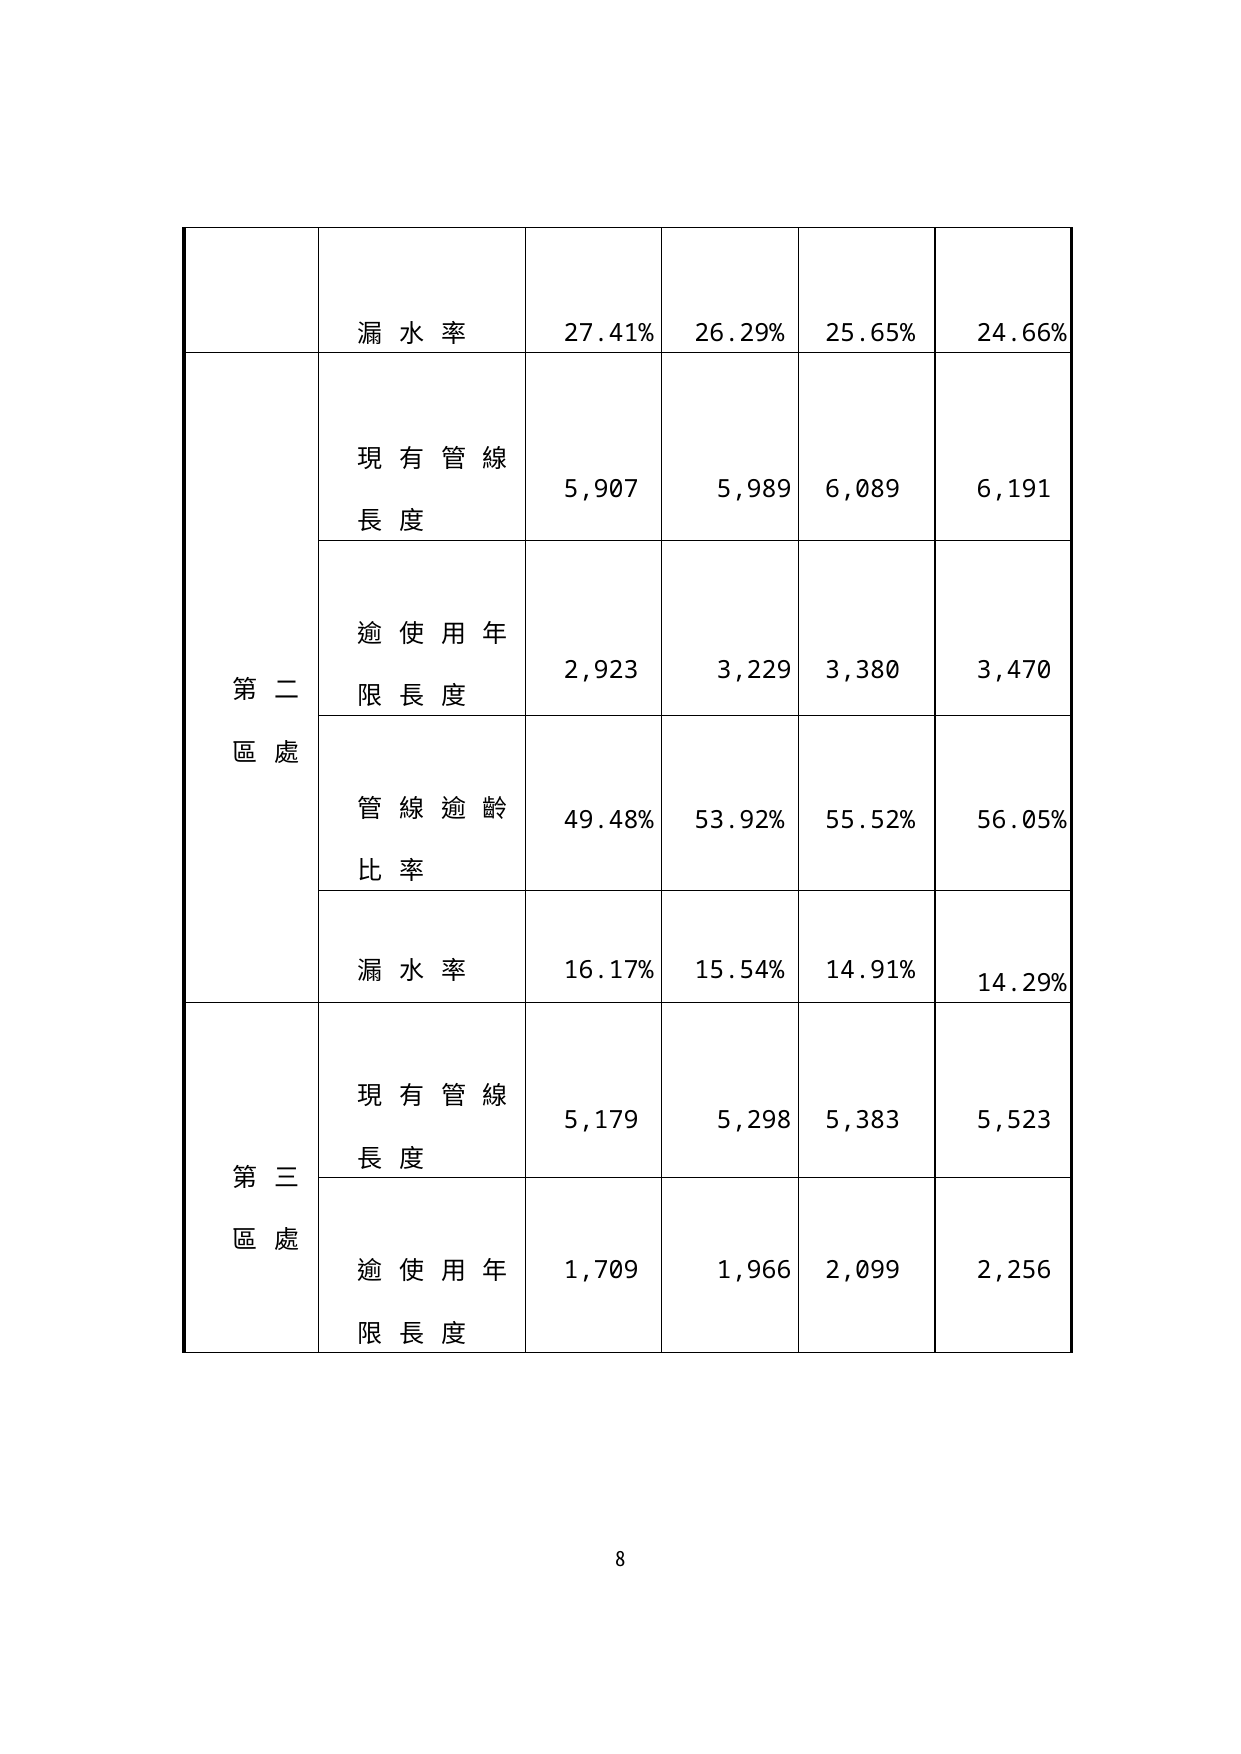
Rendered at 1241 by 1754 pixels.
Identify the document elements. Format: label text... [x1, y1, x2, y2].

table_cell [186, 228, 318, 352]
table_cell 逾使用年限長度 [319, 541, 525, 715]
table_cell 26.29% [662, 228, 798, 352]
table_cell 5,298 [662, 1003, 798, 1177]
table_cell 3,380 [799, 541, 934, 715]
table_cell 1,966 [662, 1178, 798, 1352]
table_cell 管線逾齡比率 [319, 716, 525, 890]
table_cell 5,179 [526, 1003, 661, 1177]
table_cell 2,256 [936, 1178, 1070, 1352]
table_cell 14.29% [936, 891, 1070, 1002]
table_cell 逾使用年限長度 [319, 1178, 525, 1352]
table_cell 第二區處 [186, 353, 318, 1002]
table_cell 56.05% [936, 716, 1070, 890]
table_cell 1,709 [526, 1178, 661, 1352]
table_cell 5,989 [662, 353, 798, 540]
table_cell 6,089 [799, 353, 934, 540]
table_cell 55.52% [799, 716, 934, 890]
table_cell 25.65% [799, 228, 934, 352]
table_cell 3,229 [662, 541, 798, 715]
table_cell 24.66% [936, 228, 1070, 352]
table_cell 53.92% [662, 716, 798, 890]
table_cell 第三區處 [186, 1003, 318, 1352]
table_cell 16.17% [526, 891, 661, 1002]
table_cell 6,191 [936, 353, 1070, 540]
table_cell 15.54% [662, 891, 798, 1002]
table_cell 現有管線長度 [319, 353, 525, 540]
table_cell 5,907 [526, 353, 661, 540]
table_cell 5,383 [799, 1003, 934, 1177]
table_cell 2,099 [799, 1178, 934, 1352]
table_cell 2,923 [526, 541, 661, 715]
table_cell 5,523 [936, 1003, 1070, 1177]
table_cell 27.41% [526, 228, 661, 352]
table_cell 14.91% [799, 891, 934, 1002]
table_cell 現有管線長度 [319, 1003, 525, 1177]
table_cell 漏水率 [319, 228, 525, 352]
table_cell 3,470 [936, 541, 1070, 715]
table_cell 漏水率 [319, 891, 525, 1002]
table_cell 49.48% [526, 716, 661, 890]
